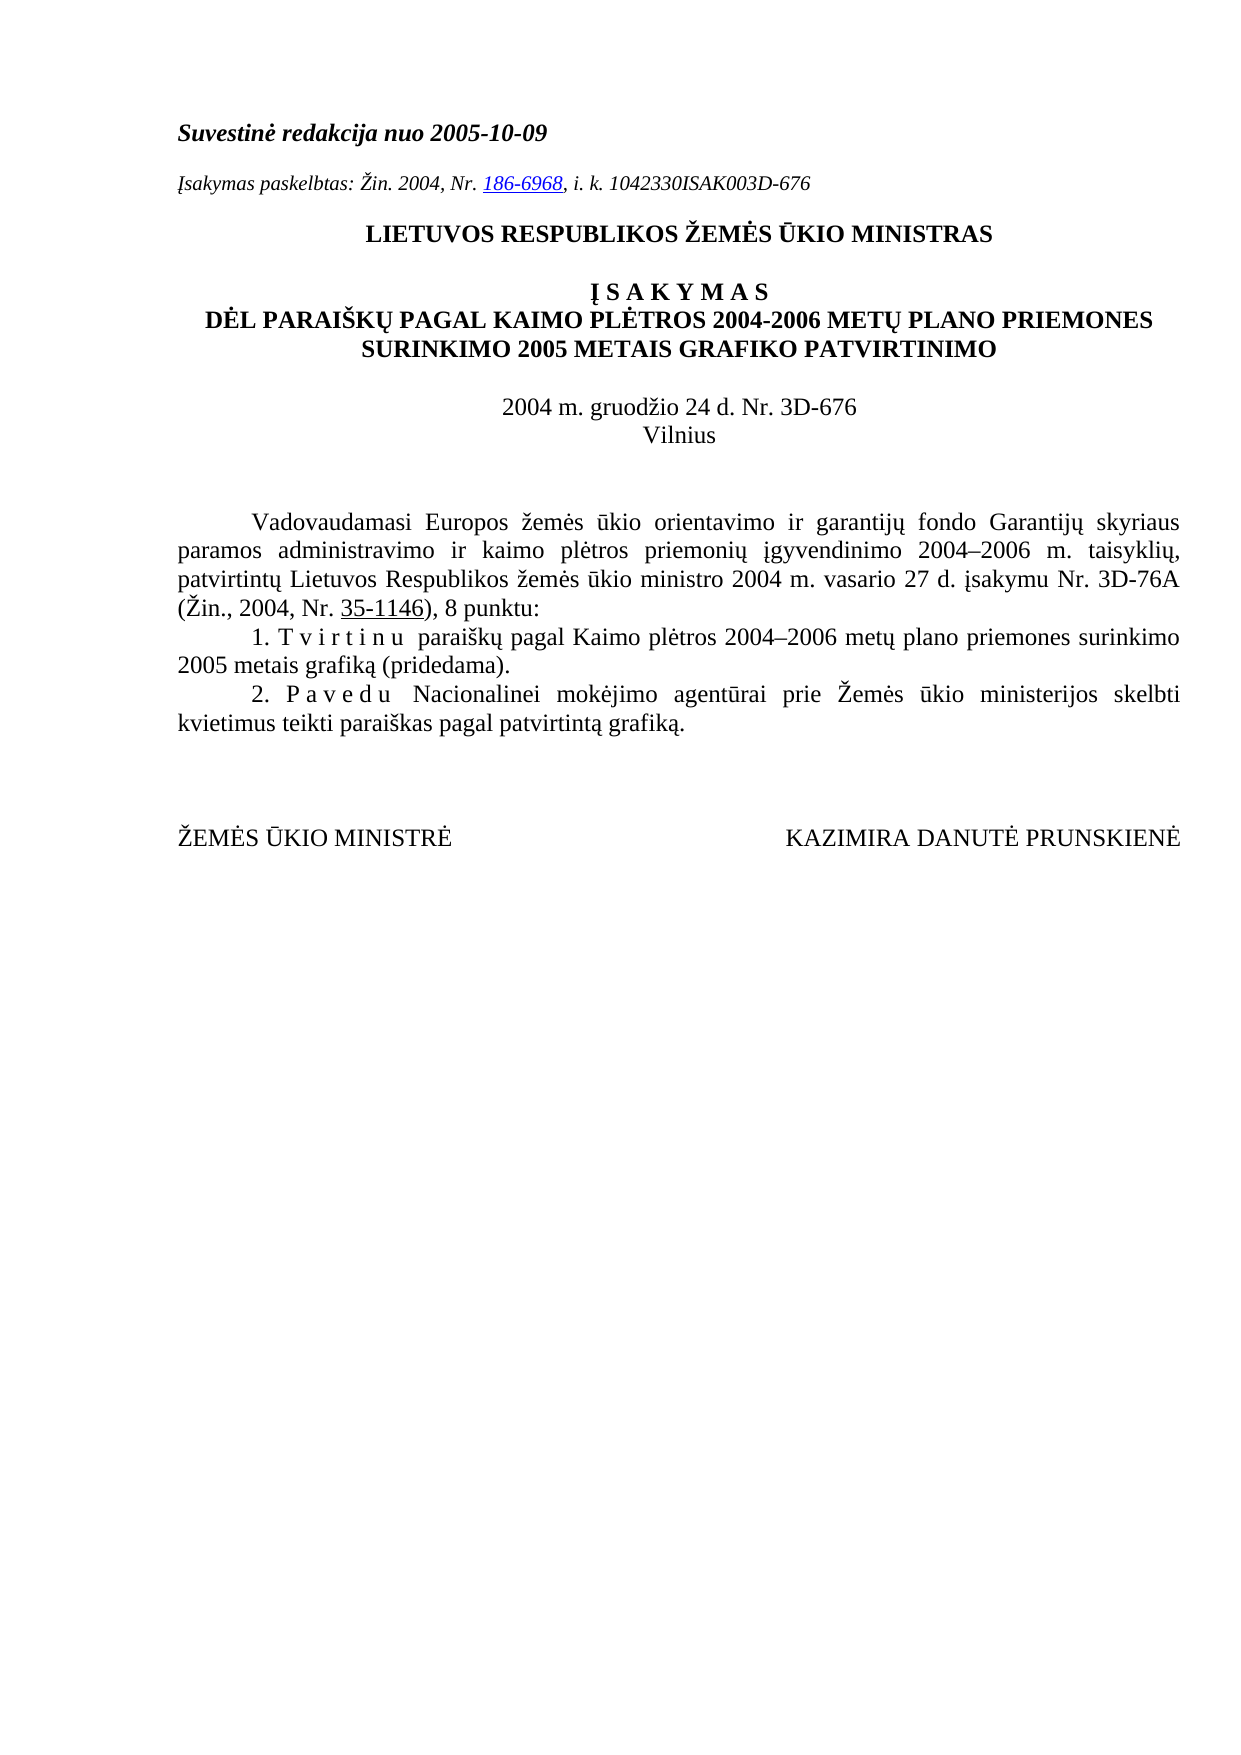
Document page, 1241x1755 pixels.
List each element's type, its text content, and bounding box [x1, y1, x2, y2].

text Suvestinė redakcija nuo 2005-10-09 [177, 118, 1181, 147]
text LIETUVOS RESPUBLIKOS ŽEMĖS ŪKIO MINISTRAS [177, 219, 1181, 248]
text Vilnius [177, 420, 1181, 449]
text 2004 m. gruodžio 24 d. Nr. 3D-676 [177, 392, 1181, 420]
text DĖL PARAIŠKŲ PAGAL KAIMO PLĖTROS 2004-2006 METŲ PLANO PRIEMONES SURINKIMO 2005 METAIS GRAFIKO PATVIRTINIMO [177, 305, 1181, 363]
text Žemės ūkio Ministrė Kazimira Danutė Prunskienė [177, 823, 1181, 852]
text Vadovaudamasi Europos žemės ūkio orientavimo ir garantijų fondo Garantijų skyriaus paramos administravimo ir kaimo plėtros priemonių įgyvendinimo 2004–2006 m. taisyklių, patvirtintų Lietuvos Respublikos žemės ūkio ministro 2004 m. vasario 27 d. įsakymu Nr. 3D-76A (Žin., 2004, Nr. 35-1146), 8 punktu: [177, 507, 1181, 622]
text 2. Pavedu Nacionalinei mokėjimo agentūrai prie Žemės ūkio ministerijos skelbti kvietimus teikti paraiškas pagal patvirtintą grafiką. [177, 679, 1181, 737]
text Į S A K Y M A S [177, 277, 1181, 305]
text 1. Tvirtinu paraiškų pagal Kaimo plėtros 2004–2006 metų plano priemones surinkimo 2005 metais grafiką (pridedama). [177, 622, 1181, 679]
text Įsakymas paskelbtas: Žin. 2004, Nr. 186-6968, i. k. 1042330ISAK003D-676 [177, 171, 1181, 195]
